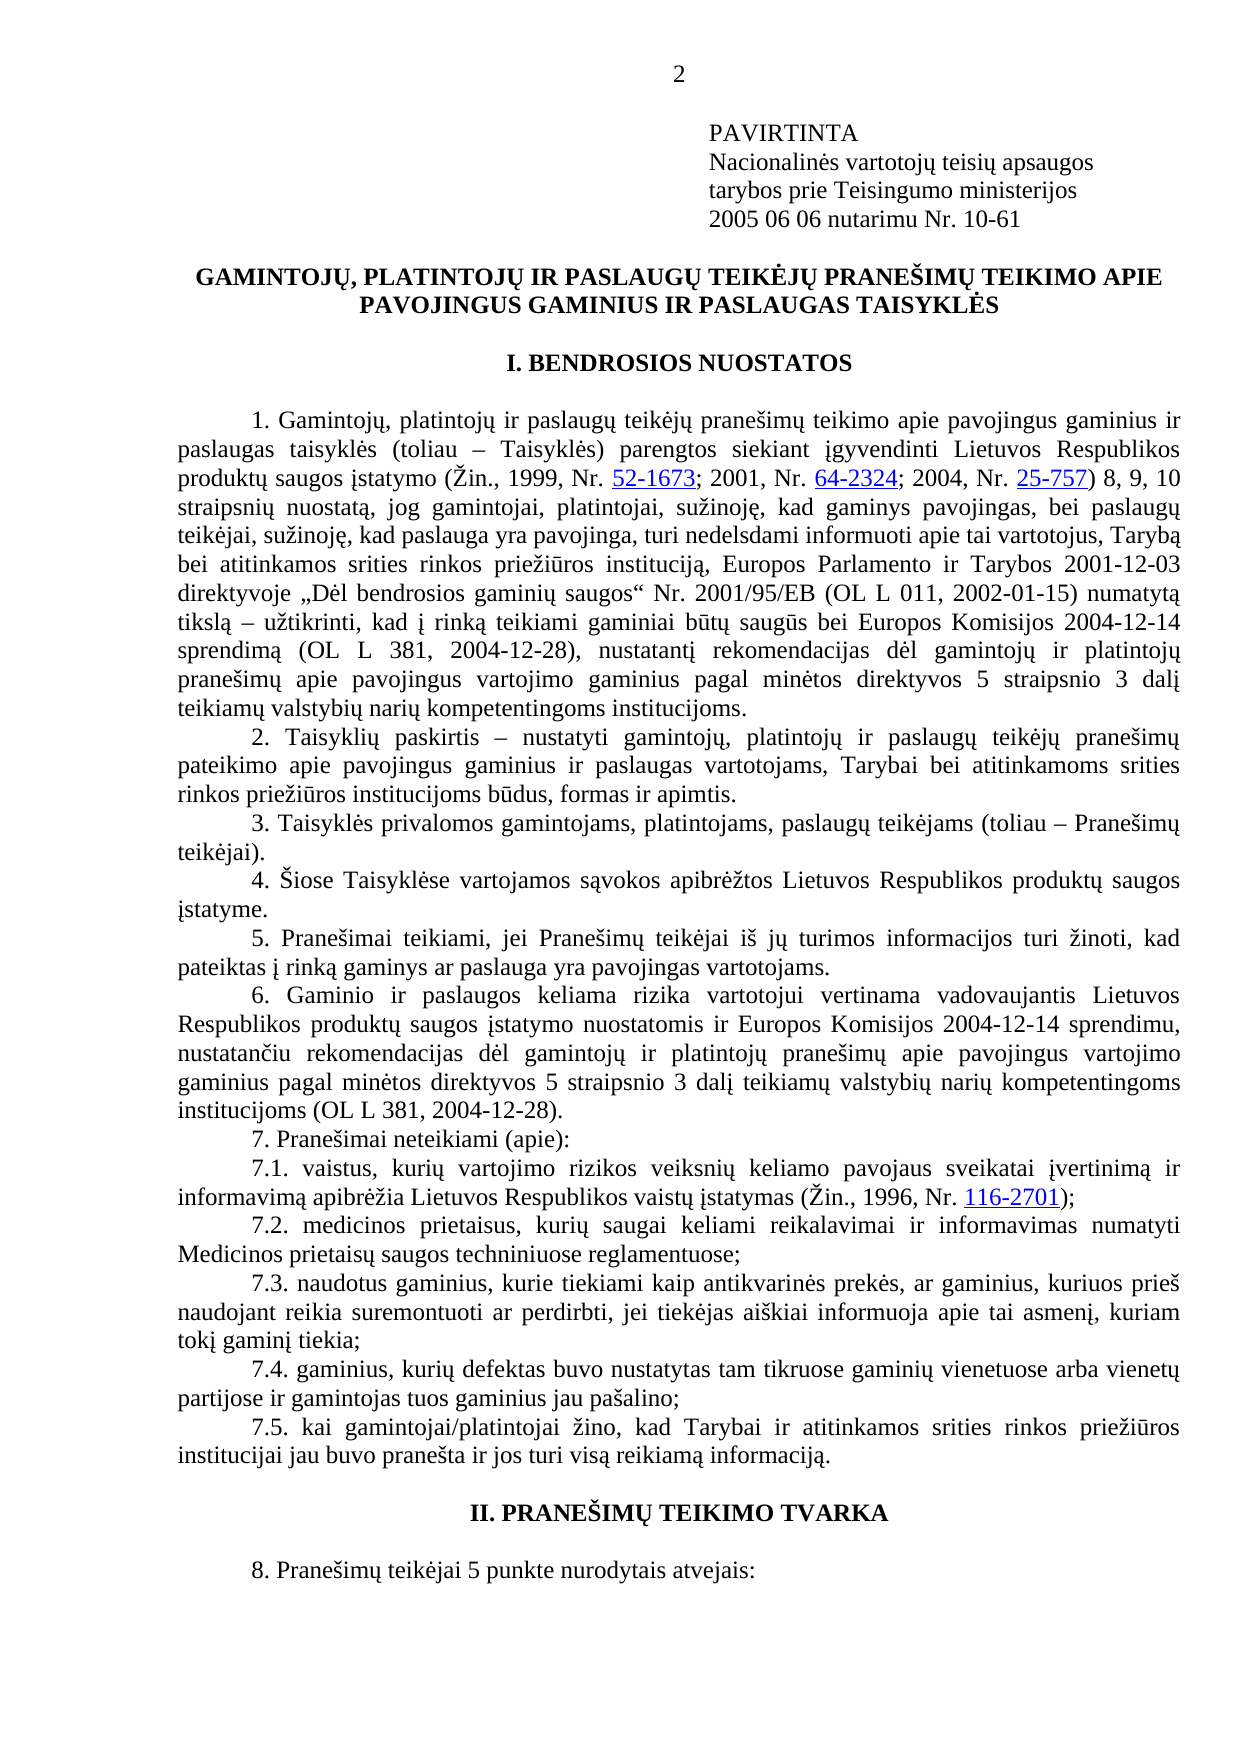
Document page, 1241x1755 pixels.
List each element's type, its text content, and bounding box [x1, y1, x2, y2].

text 2. Taisyklių paskirtis – nustatyti gamintojų, platintojų ir paslaugų teikėjų pranešimų pateikimo apie pavojingus gaminius ir paslaugas vartotojams, Tarybai bei atitinkamoms srities rinkos priežiūros institucijoms būdus, formas ir apimtis. [177, 722, 1181, 808]
text 7.3. naudotus gaminius, kurie tiekiami kaip antikvarinės prekės, ar gaminius, kuriuos prieš naudojant reikia suremontuoti ar perdirbti, jei tiekėjas aiškiai informuoja apie tai asmenį, kuriam tokį gaminį tiekia; [177, 1268, 1181, 1354]
text I. Bendrosios nuostatos [177, 348, 1181, 377]
text 7.5. kai gamintojai/platintojai žino, kad Tarybai ir atitinkamos srities rinkos priežiūros institucijai jau buvo pranešta ir jos turi visą reikiamą informaciją. [177, 1412, 1181, 1469]
text 6. Gaminio ir paslaugos keliama rizika vartotojui vertinama vadovaujantis Lietuvos Respublikos produktų saugos įstatymo nuostatomis ir Europos Komisijos 2004-12-14 sprendimu, nustatančiu rekomendacijas dėl gamintojų ir platintojų pranešimų apie pavojingus vartojimo gaminius pagal minėtos direktyvos 5 straipsnio 3 dalį teikiamų valstybių narių kompetentingoms institucijoms (OL L 381, 2004-12-28). [177, 981, 1181, 1124]
text Gamintojų, platintojų IR PASLAUGŲ TEIKĖJŲ pranešimų teikimo apie pavojingus gaminius IR PASLAUGAS taisyklės [177, 262, 1181, 319]
text 7.2. medicinos prietaisus, kurių saugai keliami reikalavimai ir informavimas numatyti Medicinos prietaisų saugos techniniuose reglamentuose; [177, 1211, 1181, 1268]
text 4. Šiose Taisyklėse vartojamos sąvokos apibrėžtos Lietuvos Respublikos produktų saugos įstatyme. [177, 866, 1181, 923]
text 1. Gamintojų, platintojų ir paslaugų teikėjų pranešimų teikimo apie pavojingus gaminius ir paslaugas taisyklės (toliau – Taisyklės) parengtos siekiant įgyvendinti Lietuvos Respublikos produktų saugos įstatymo (Žin., 1999, Nr. 52-1673; 2001, Nr. 64-2324; 2004, Nr. 25-757) 8, 9, 10 straipsnių nuostatą, jog gamintojai, platintojai, sužinoję, kad gaminys pavojingas, bei paslaugų teikėjai, sužinoję, kad paslauga yra pavojinga, turi nedelsdami informuoti apie tai vartotojus, Tarybą bei atitinkamos srities rinkos priežiūros instituciją, Europos Parlamento ir Tarybos 2001-12-03 direktyvoje „Dėl bendrosios gaminių saugos“ Nr. 2001/95/EB (OL L 011, 2002-01-15) numatytą tikslą – užtikrinti, kad į rinką teikiami gaminiai būtų saugūs bei Europos Komisijos 2004-12-14 sprendimą (OL L 381, 2004-12-28), nustatantį rekomendacijas dėl gamintojų ir platintojų pranešimų apie pavojingus vartojimo gaminius pagal minėtos direktyvos 5 straipsnio 3 dalį teikiamų valstybių narių kompetentingoms institucijoms. [177, 406, 1181, 722]
text 2005 06 06 nutarimu Nr. 10-61 [177, 204, 1181, 233]
text 5. Pranešimai teikiami, jei Pranešimų teikėjai iš jų turimos informacijos turi žinoti, kad pateiktas į rinką gaminys ar paslauga yra pavojingas vartotojams. [177, 923, 1181, 981]
text 8. Pranešimų teikėjai 5 punkte nurodytais atvejais: [177, 1556, 1181, 1584]
text 7.4. gaminius, kurių defektas buvo nustatytas tam tikruose gaminių vienetuose arba vienetų partijose ir gamintojas tuos gaminius jau pašalino; [177, 1354, 1181, 1412]
text 3. Taisyklės privalomos gamintojams, platintojams, paslaugų teikėjams (toliau – Pranešimų teikėjai). [177, 808, 1181, 866]
text Nacionalinės vartotojų teisių apsaugos [177, 147, 1181, 176]
text 7.1. vaistus, kurių vartojimo rizikos veiksnių keliamo pavojaus sveikatai įvertinimą ir informavimą apibrėžia Lietuvos Respublikos vaistų įstatymas (Žin., 1996, Nr. 116-2701); [177, 1153, 1181, 1211]
text Pavirtinta [177, 118, 1181, 147]
text 7. Pranešimai neteikiami (apie): [177, 1124, 1181, 1153]
text tarybos prie Teisingumo ministerijos [177, 176, 1181, 204]
text II. PRANEŠIMŲ TEIKIMO TVARKA [177, 1498, 1181, 1527]
